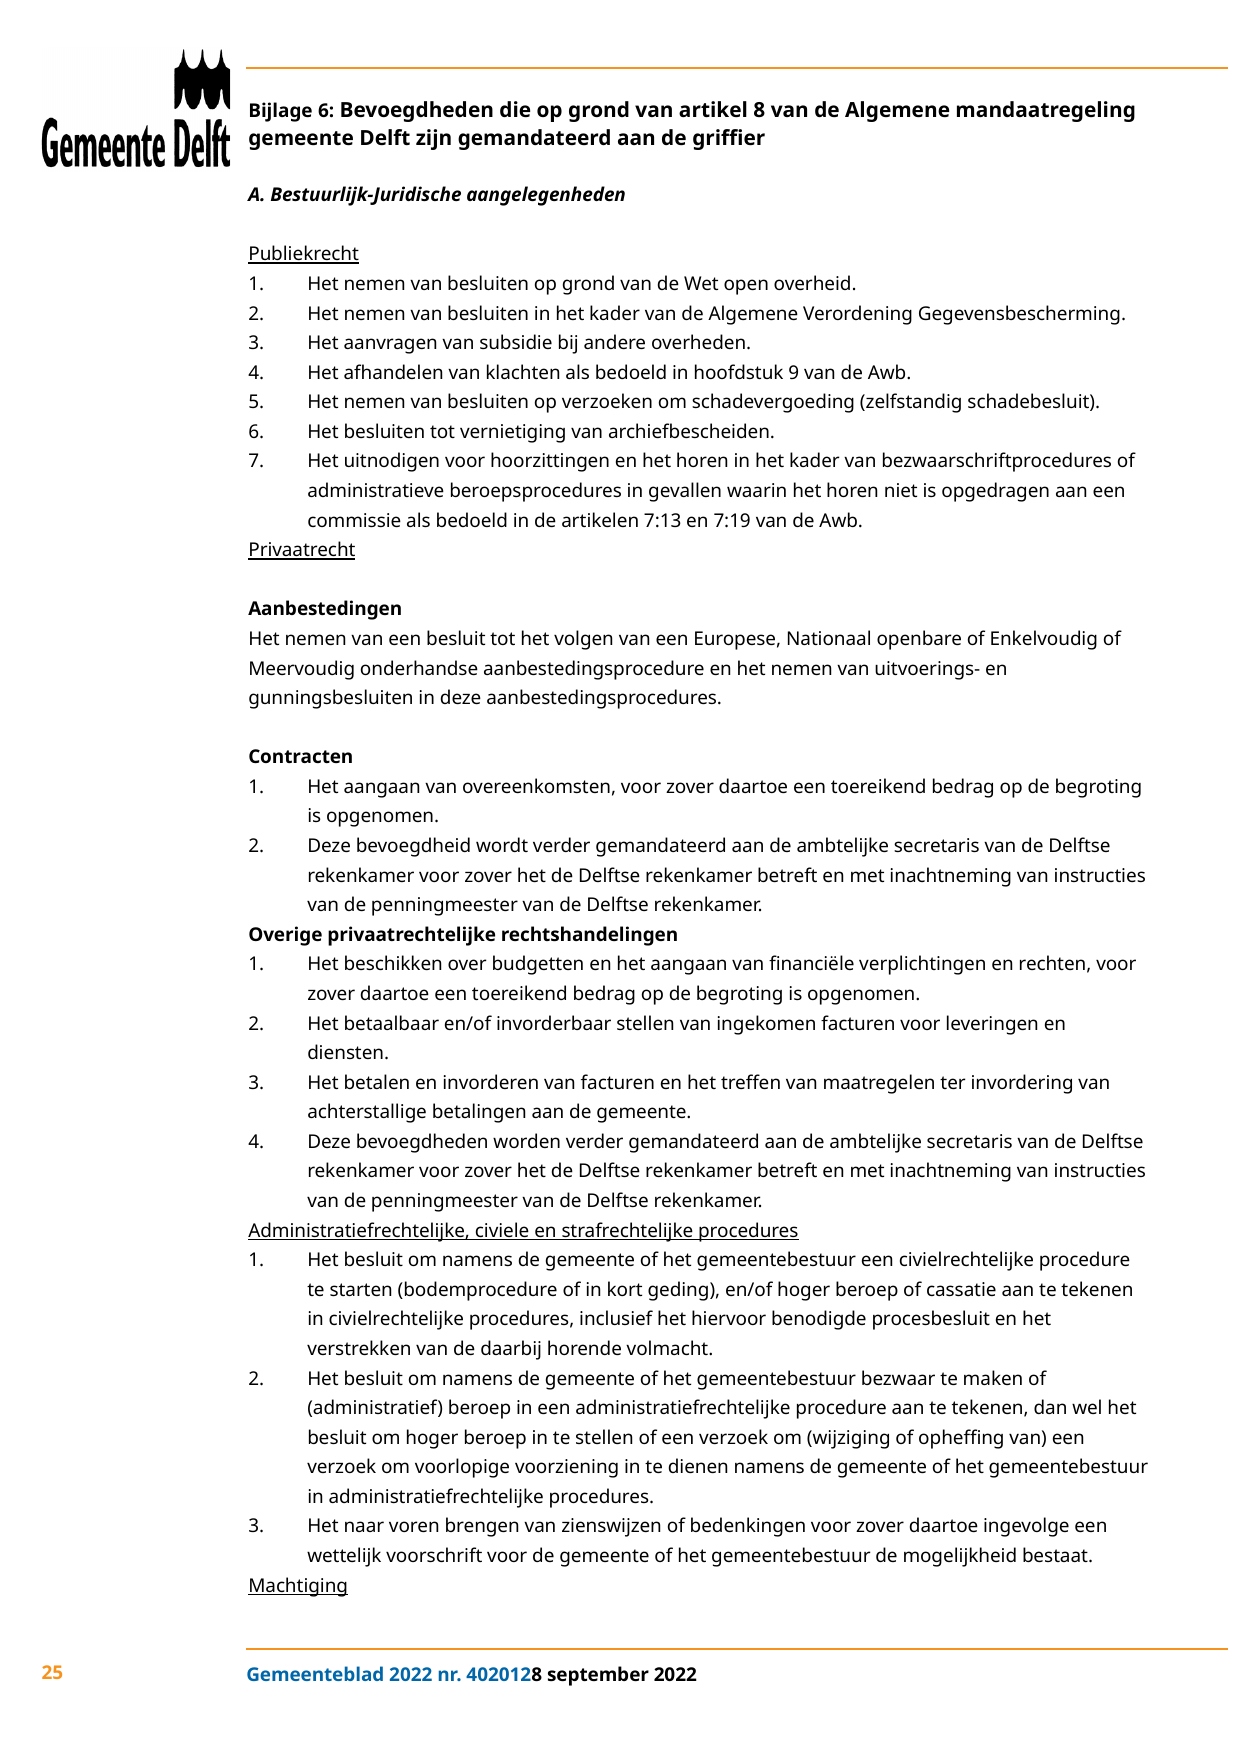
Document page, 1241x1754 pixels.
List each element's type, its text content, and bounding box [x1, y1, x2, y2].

list Het nemen van besluiten in het kader van de Algemene Verordening Gegevensbescherming. [248, 300, 1152, 325]
text Overige privaatrechtelijke rechtshandelingen [248, 921, 1152, 947]
text Privaatrecht [248, 536, 1152, 562]
text Contracten [248, 743, 1152, 769]
list Het besluit om namens de gemeente of het gemeentebestuur een civielrechtelijke procedure te starten (bodemprocedure of in kort geding), en/of hoger beroep of cassatie aan te tekenen in civielrechtelijke procedures, inclusief het hiervoor benodigde procesbesluit en het verstrekken van de daarbij horende volmacht. [248, 1246, 1152, 1361]
text A. Bestuurlijk-Juridische aangelegenheden [248, 181, 1152, 207]
list Het aangaan van overeenkomsten, voor zover daartoe een toereikend bedrag op de begroting is opgenomen. [248, 773, 1152, 828]
list Het betalen en invorderen van facturen en het treffen van maatregelen ter invordering van achterstallige betalingen aan de gemeente. [248, 1069, 1152, 1124]
text Publiekrecht [248, 241, 1152, 266]
list Het uitnodigen voor hoorzittingen en het horen in het kader van bezwaarschriftprocedures of administratieve beroepsprocedures in gevallen waarin het horen niet is opgedragen aan een commissie als bedoeld in de artikelen 7:13 en 7:19 van de Awb. [248, 448, 1152, 532]
list Het naar voren brengen van zienswijzen of bedenkingen voor zover daartoe ingevolge een wettelijk voorschrift voor de gemeente of het gemeentebestuur de mogelijkheid bestaat. [248, 1513, 1152, 1568]
list Het nemen van besluiten op grond van de Wet open overheid. [248, 270, 1152, 296]
text Bijlage 6: Bevoegdheden die op grond van artikel 8 van de Algemene mandaatregeling gemeente Delft zijn gemandateerd aan de griffier [248, 95, 1152, 152]
list Het besluit om namens de gemeente of het gemeentebestuur bezwaar te maken of (administratief) beroep in een administratiefrechtelijke procedure aan te tekenen, dan wel het besluit om hoger beroep in te stellen of een verzoek om (wijziging of opheffing van) een verzoek om voorlopige voorziening in te dienen namens de gemeente of het gemeentebestuur in administratiefrechtelijke procedures. [248, 1365, 1152, 1509]
text Administratiefrechtelijke, civiele en strafrechtelijke procedures [248, 1217, 1152, 1242]
text Aanbestedingen [248, 596, 1152, 621]
list Het beschikken over budgetten en het aangaan van financiële verplichtingen en rechten, voor zover daartoe een toereikend bedrag op de begroting is opgenomen. [248, 951, 1152, 1006]
list Het afhandelen van klachten als bedoeld in hoofdstuk 9 van de Awb. [248, 359, 1152, 384]
list Het besluiten tot vernietiging van archiefbescheiden. [248, 418, 1152, 444]
text Het nemen van een besluit tot het volgen van een Europese, Nationaal openbare of Enkelvoudig of Meervoudig onderhandse aanbestedingsprocedure en het nemen van uitvoerings- en gunningsbesluiten in deze aanbestedingsprocedures. [248, 625, 1152, 710]
list Het aanvragen van subsidie bij andere overheden. [248, 329, 1152, 355]
list Het nemen van besluiten op verzoeken om schadevergoeding (zelfstandig schadebesluit). [248, 388, 1152, 414]
list Deze bevoegdheid wordt verder gemandateerd aan de ambtelijke secretaris van de Delftse rekenkamer voor zover het de Delftse rekenkamer betreft en met inachtneming van instructies van de penningmeester van de Delftse rekenkamer. [248, 832, 1152, 917]
list Het betaalbaar en/of invorderbaar stellen van ingekomen facturen voor leveringen en diensten. [248, 1010, 1152, 1065]
text Machtiging [248, 1572, 1152, 1597]
list Deze bevoegdheden worden verder gemandateerd aan de ambtelijke secretaris van de Delftse rekenkamer voor zover het de Delftse rekenkamer betreft en met inachtneming van instructies van de penningmeester van de Delftse rekenkamer. [248, 1128, 1152, 1213]
picture [41, 47, 231, 172]
